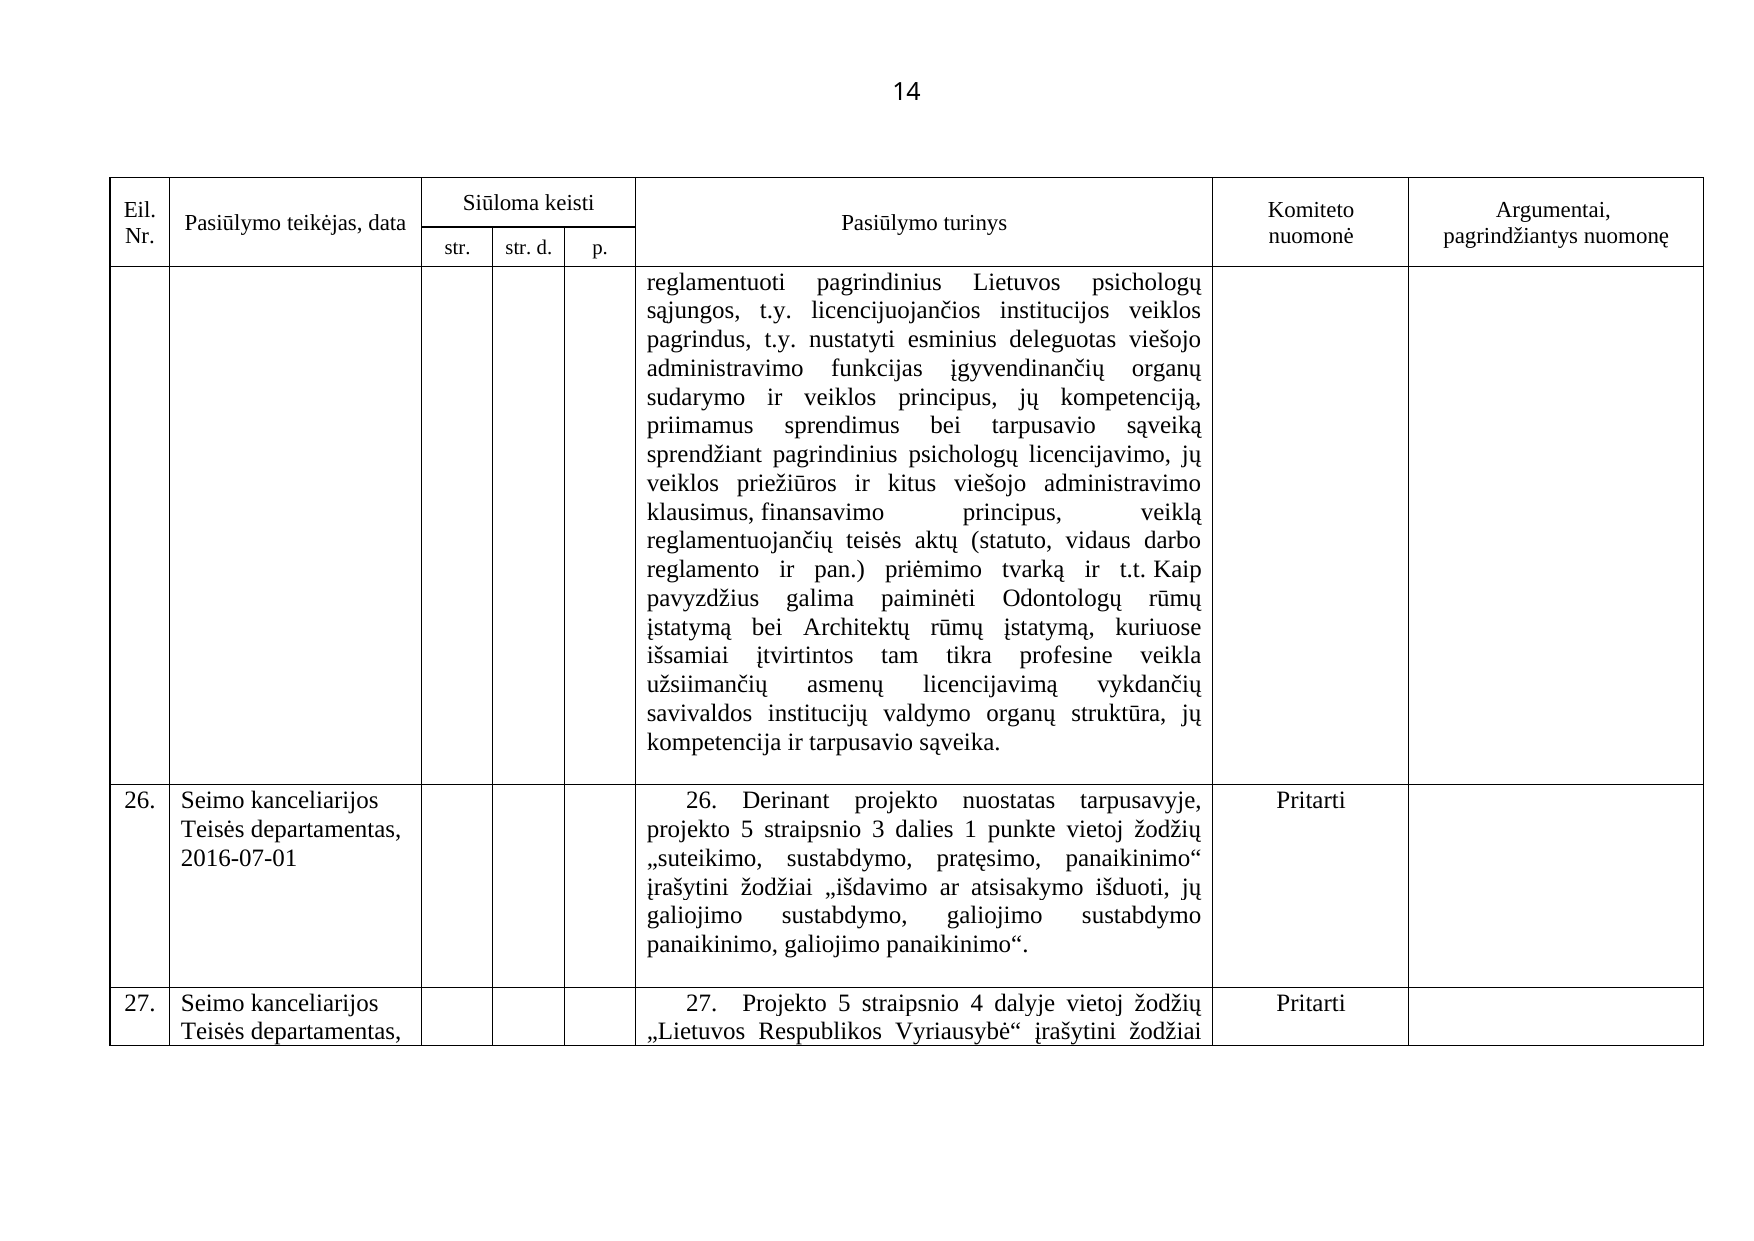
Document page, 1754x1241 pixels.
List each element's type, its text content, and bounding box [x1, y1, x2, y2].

table_cell [111, 267, 169, 784]
table_cell [493, 785, 564, 987]
table_cell [422, 785, 492, 987]
table_cell Pritarti [1213, 988, 1408, 1045]
table_header Argumentai, pagrindžiantys nuomonę [1409, 178, 1703, 266]
table_cell [565, 267, 635, 784]
table_cell 26. [111, 785, 169, 987]
table_cell [493, 988, 564, 1045]
table_cell 27. [111, 988, 169, 1045]
table_cell [422, 267, 492, 784]
table_cell [1409, 988, 1703, 1045]
table_header Pasiūlymo teikėjas, data [170, 178, 421, 266]
table_cell [565, 988, 635, 1045]
table_cell [422, 988, 492, 1045]
table_header Pasiūlymo turinys [636, 178, 1212, 266]
table_header Siūloma keisti [422, 178, 635, 226]
table_cell [1409, 267, 1703, 784]
table_cell Seimo kanceliarijos Teisės departamentas, 2016-07-01 [170, 785, 421, 987]
table_cell str. d. [493, 228, 564, 266]
table_cell p. [565, 228, 635, 266]
table_cell Seimo kanceliarijos Teisės departamentas, [170, 988, 421, 1045]
table_header Eil. Nr. [111, 178, 169, 266]
table_cell [493, 267, 564, 784]
table_cell [1213, 267, 1408, 784]
table_cell [1409, 785, 1703, 987]
table_cell str. [422, 228, 492, 266]
table_header Komiteto nuomonė [1213, 178, 1408, 266]
table_cell [170, 267, 421, 784]
table_cell Pritarti [1213, 785, 1408, 987]
table_cell [565, 785, 635, 987]
